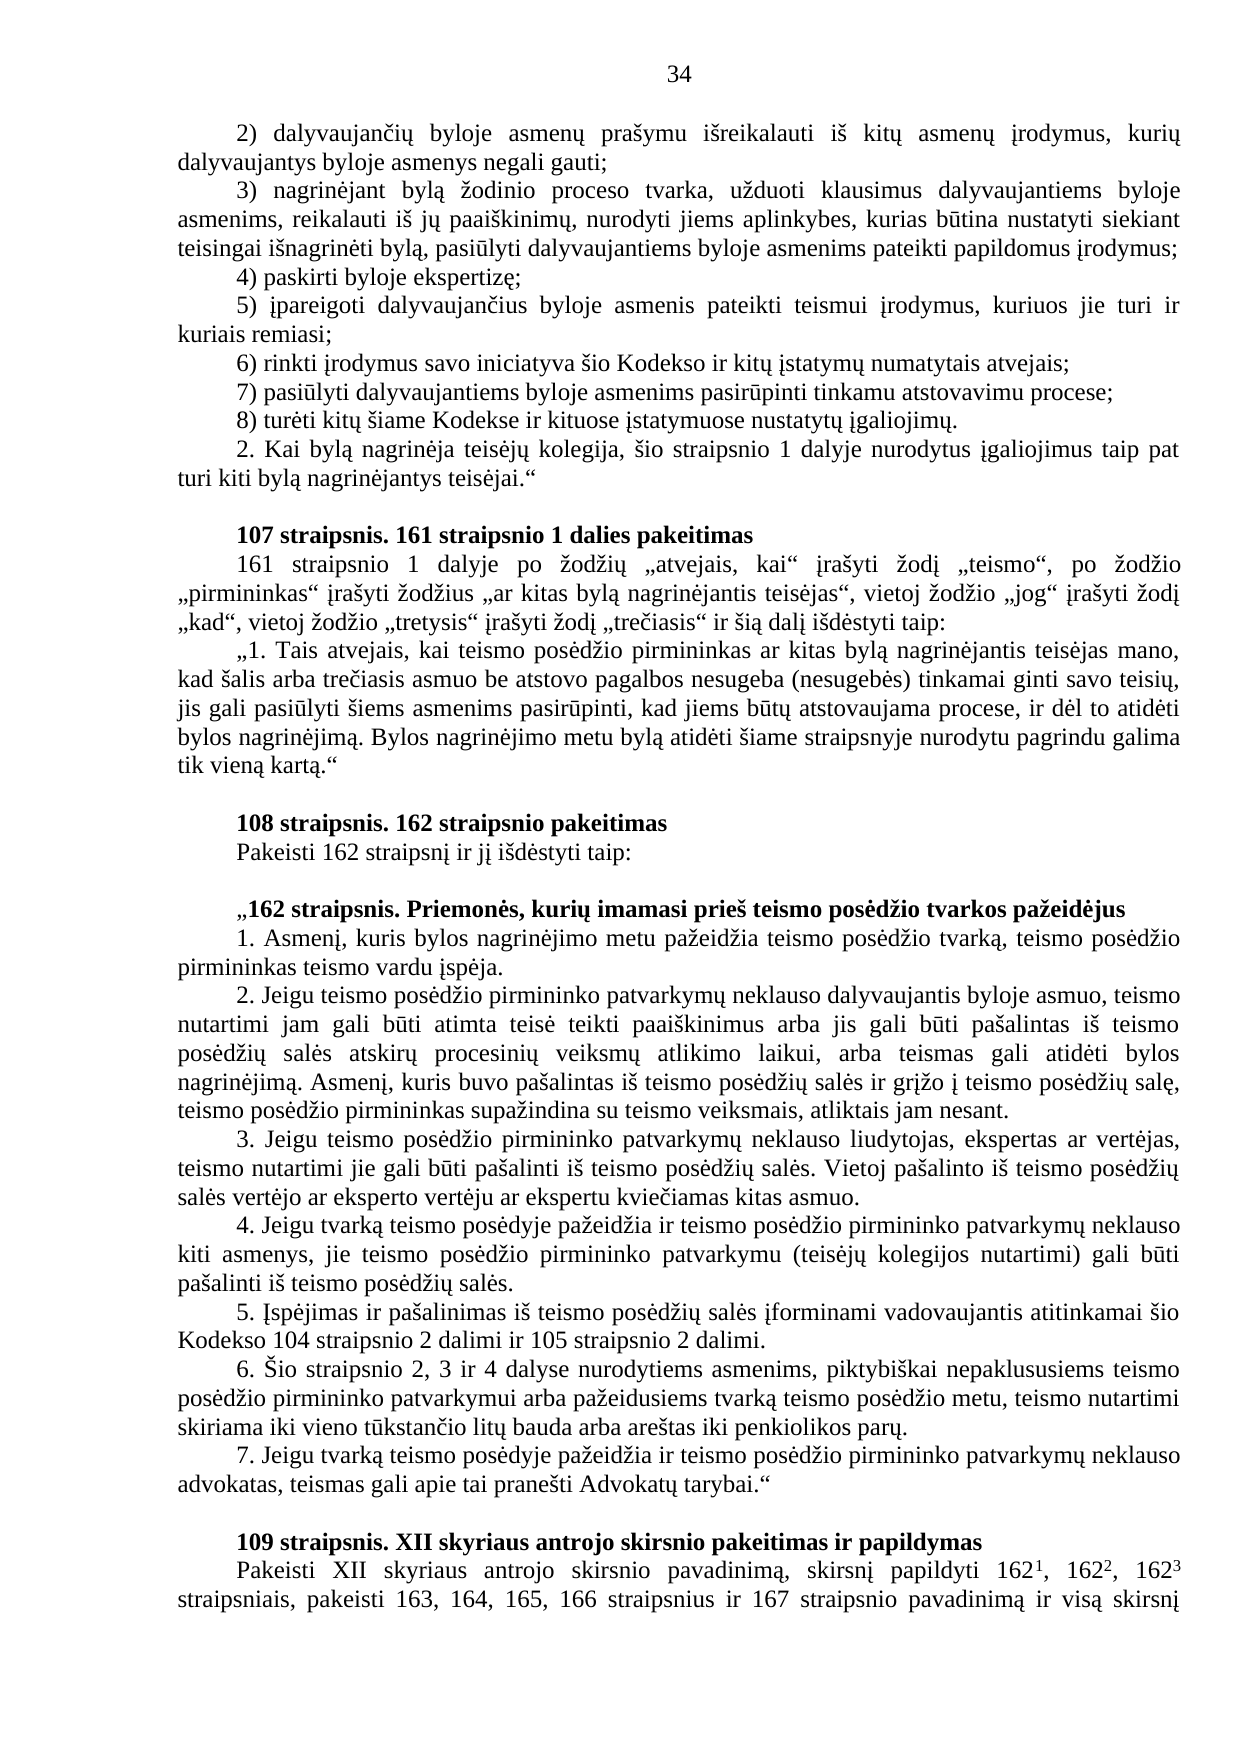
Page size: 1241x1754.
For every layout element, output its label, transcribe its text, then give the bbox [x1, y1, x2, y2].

text 161 straipsnio 1 dalyje po žodžių „atvejais, kai“ įrašyti žodį „teismo“, po žodžio „pirmininkas“ įrašyti žodžius „ar kitas bylą nagrinėjantis teisėjas“, vietoj žodžio „jog“ įrašyti žodį „kad“, vietoj žodžio „tretysis“ įrašyti žodį „trečiasis“ ir šią dalį išdėstyti taip: [177, 549, 1181, 636]
text 109 straipsnis. XII skyriaus antrojo skirsnio pakeitimas ir papildymas [236, 1527, 1181, 1556]
text 5) įpareigoti dalyvaujančius byloje asmenis pateikti teismui įrodymus, kuriuos jie turi ir kuriais remiasi; [177, 291, 1181, 348]
text 7) pasiūlyti dalyvaujantiems byloje asmenims pasirūpinti tinkamu atstovavimu procese; [177, 377, 1181, 406]
text 6) rinkti įrodymus savo iniciatyva šio Kodekso ir kitų įstatymų numatytais atvejais; [177, 348, 1181, 377]
text „162 straipsnis. Priemonės, kurių imamasi prieš teismo posėdžio tvarkos pažeidėjus [236, 894, 1181, 923]
text 2. Jeigu teismo posėdžio pirmininko patvarkymų neklauso dalyvaujantis byloje asmuo, teismo nutartimi jam gali būti atimta teisė teikti paaiškinimus arba jis gali būti pašalintas iš teismo posėdžių salės atskirų procesinių veiksmų atlikimo laikui, arba teismas gali atidėti bylos nagrinėjimą. Asmenį, kuris buvo pašalintas iš teismo posėdžių salės ir grįžo į teismo posėdžių salę, teismo posėdžio pirmininkas supažindina su teismo veiksmais, atliktais jam nesant. [177, 981, 1181, 1124]
text 4. Jeigu tvarką teismo posėdyje pažeidžia ir teismo posėdžio pirmininko patvarkymų neklauso kiti asmenys, jie teismo posėdžio pirmininko patvarkymu (teisėjų kolegijos nutartimi) gali būti pašalinti iš teismo posėdžių salės. [177, 1211, 1181, 1297]
text 108 straipsnis. 162 straipsnio pakeitimas [177, 808, 1181, 837]
text 2) dalyvaujančių byloje asmenų prašymu išreikalauti iš kitų asmenų įrodymus, kurių dalyvaujantys byloje asmenys negali gauti; [177, 118, 1181, 176]
text 107 straipsnis. 161 straipsnio 1 dalies pakeitimas [177, 521, 1181, 549]
text 3. Jeigu teismo posėdžio pirmininko patvarkymų neklauso liudytojas, ekspertas ar vertėjas, teismo nutartimi jie gali būti pašalinti iš teismo posėdžių salės. Vietoj pašalinto iš teismo posėdžių salės vertėjo ar eksperto vertėju ar ekspertu kviečiamas kitas asmuo. [177, 1124, 1181, 1211]
text 8) turėti kitų šiame Kodekse ir kituose įstatymuose nustatytų įgaliojimų. [177, 406, 1181, 434]
text 1. Asmenį, kuris bylos nagrinėjimo metu pažeidžia teismo posėdžio tvarką, teismo posėdžio pirmininkas teismo vardu įspėja. [177, 923, 1181, 981]
text 2. Kai bylą nagrinėja teisėjų kolegija, šio straipsnio 1 dalyje nurodytus įgaliojimus taip pat turi kiti bylą nagrinėjantys teisėjai.“ [177, 434, 1181, 492]
text Pakeisti XII skyriaus antrojo skirsnio pavadinimą, skirsnį papildyti 1621, 1622, 1623 straipsniais, pakeisti 163, 164, 165, 166 straipsnius ir 167 straipsnio pavadinimą ir visą skirsnį [177, 1556, 1181, 1613]
text Pakeisti 162 straipsnį ir jį išdėstyti taip: [177, 837, 1181, 866]
text 5. Įspėjimas ir pašalinimas iš teismo posėdžių salės įforminami vadovaujantis atitinkamai šio Kodekso 104 straipsnio 2 dalimi ir 105 straipsnio 2 dalimi. [177, 1297, 1181, 1354]
text 7. Jeigu tvarką teismo posėdyje pažeidžia ir teismo posėdžio pirmininko patvarkymų neklauso advokatas, teismas gali apie tai pranešti Advokatų tarybai.“ [177, 1441, 1181, 1498]
text 4) paskirti byloje ekspertizę; [177, 262, 1181, 291]
text 3) nagrinėjant bylą žodinio proceso tvarka, užduoti klausimus dalyvaujantiems byloje asmenims, reikalauti iš jų paaiškinimų, nurodyti jiems aplinkybes, kurias būtina nustatyti siekiant teisingai išnagrinėti bylą, pasiūlyti dalyvaujantiems byloje asmenims pateikti papildomus įrodymus; [177, 176, 1181, 262]
text „1. Tais atvejais, kai teismo posėdžio pirmininkas ar kitas bylą nagrinėjantis teisėjas mano, kad šalis arba trečiasis asmuo be atstovo pagalbos nesugeba (nesugebės) tinkamai ginti savo teisių, jis gali pasiūlyti šiems asmenims pasirūpinti, kad jiems būtų atstovaujama procese, ir dėl to atidėti bylos nagrinėjimą. Bylos nagrinėjimo metu bylą atidėti šiame straipsnyje nurodytu pagrindu galima tik vieną kartą.“ [177, 636, 1181, 779]
text 6. Šio straipsnio 2, 3 ir 4 dalyse nurodytiems asmenims, piktybiškai nepaklususiems teismo posėdžio pirmininko patvarkymui arba pažeidusiems tvarką teismo posėdžio metu, teismo nutartimi skiriama iki vieno tūkstančio litų bauda arba areštas iki penkiolikos parų. [177, 1354, 1181, 1441]
